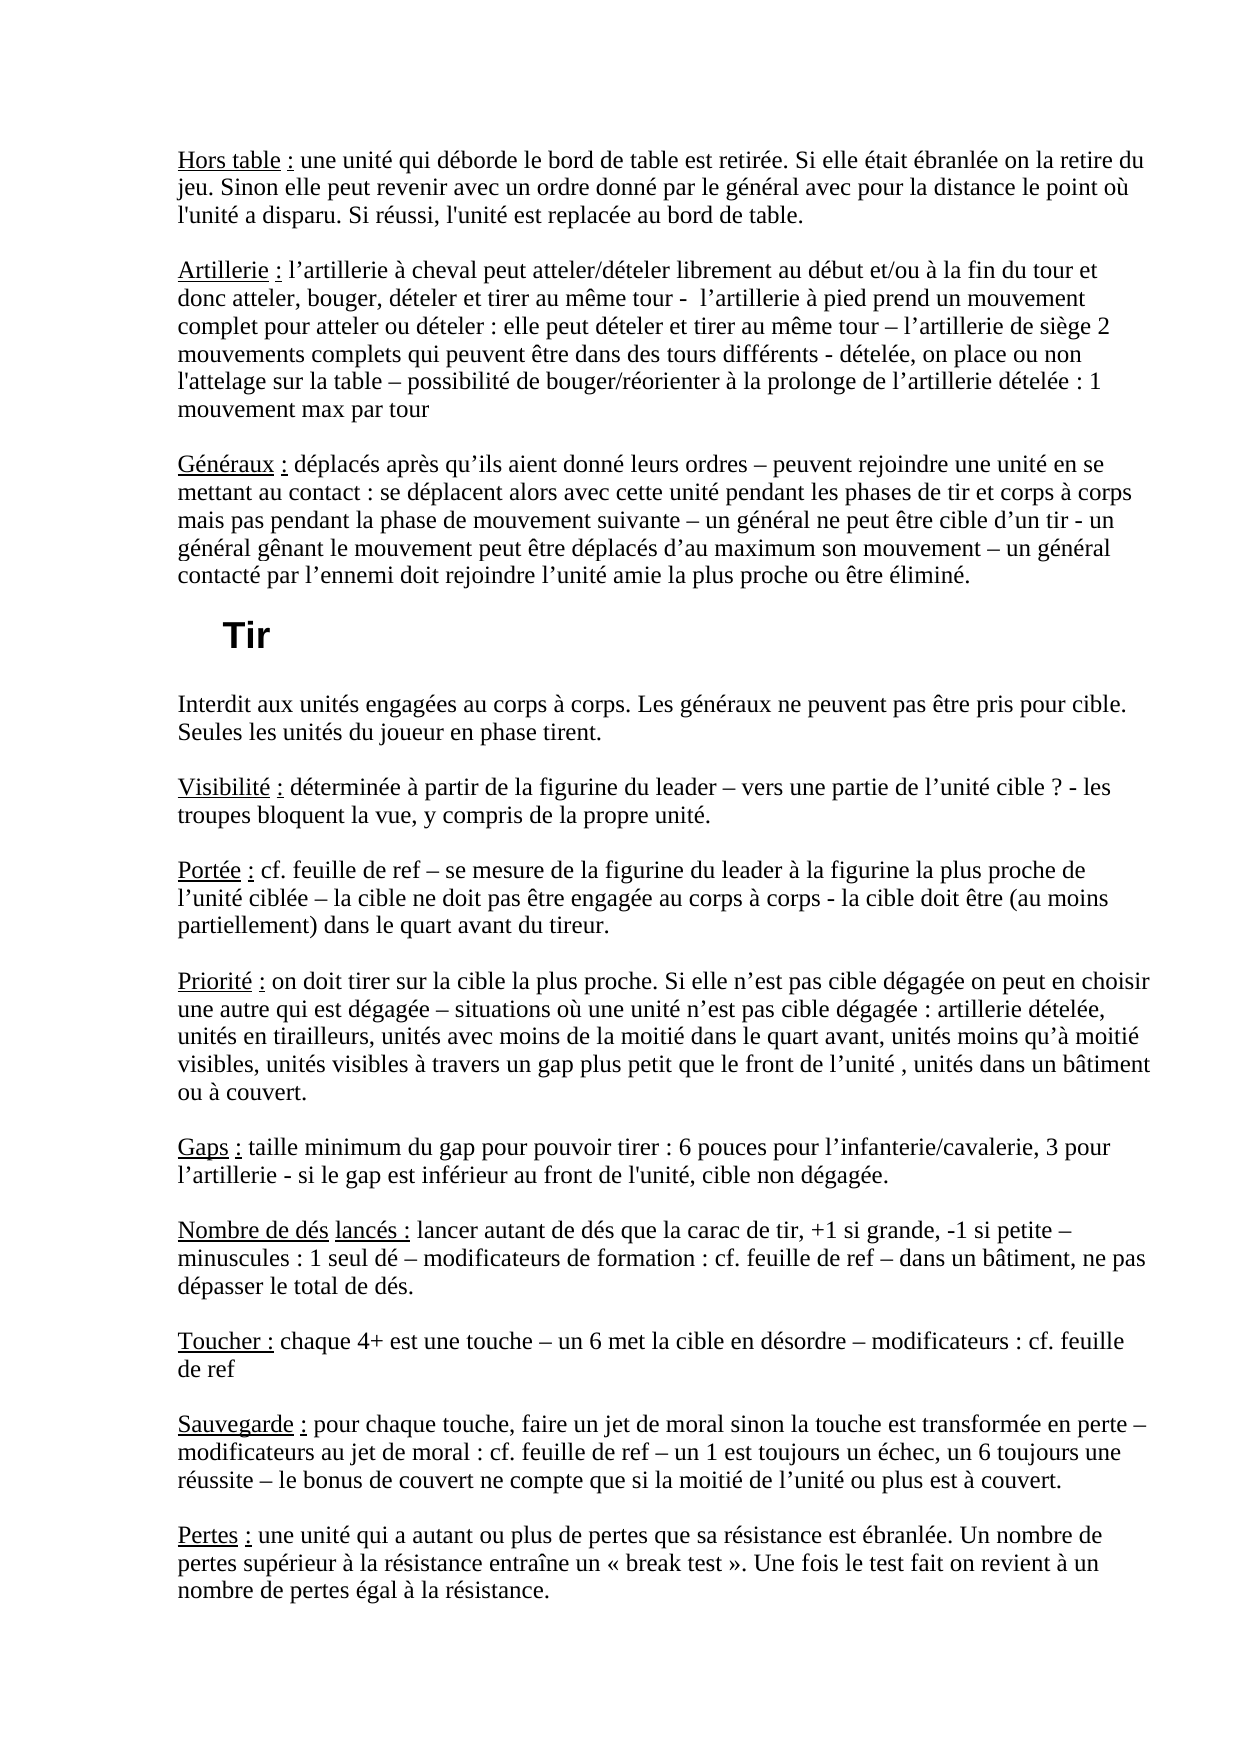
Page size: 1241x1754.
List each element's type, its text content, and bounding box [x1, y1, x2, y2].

text Sauvegarde : pour chaque touche, faire un jet de moral sinon la touche est transformée en perte – modificateurs au jet de moral : cf. feuille de ref – un 1 est toujours un échec, un 6 toujours une réussite – le bonus de couvert ne compte que si la moitié de l’unité ou plus est à couvert. [1068, 1410, 1152, 1493]
text Hors table : une unité qui déborde le bord de table est retirée. Si elle était ébranlée on la retire du jeu. Sinon elle peut revenir avec un ordre donné par le général avec pour la distance le point où l'unité a disparu. Si réussi, l'unité est replacée au bord de table. [177, 146, 1152, 229]
text Priorité : on doit tirer sur la cible la plus proche. Si elle n’est pas cible dégagée on peut en choisir une autre qui est dégagée – situations où une unité n’est pas cible dégagée : artillerie dételée, unités en tirailleurs, unités avec moins de la moitié dans le quart avant, unités moins qu’à moitié visibles, unités visibles à travers un gap plus petit que le front de l’unité , unités dans un bâtiment ou à couvert. [177, 967, 1152, 1106]
text Interdit aux unités engagées au corps à corps. Les généraux ne peuvent pas être pris pour cible. Seules les unités du joueur en phase tirent. [608, 690, 1152, 745]
text Artillerie : l’artillerie à cheval peut atteler/dételer librement au début et/ou à la fin du tour et donc atteler, bouger, dételer et tirer au même tour - l’artillerie à pied prend un mouvement complet pour atteler ou dételer : elle peut dételer et tirer au même tour – l’artillerie de siège 2 mouvements complets qui peuvent être dans des tours différents - dételée, on place ou non l'attelage sur la table – possibilité de bouger/réorienter à la prolonge de l’artillerie dételée : 1 mouvement max par tour [177, 257, 1152, 423]
text Pertes : une unité qui a autant ou plus de pertes que sa résistance est ébranlée. Un nombre de pertes supérieur à la résistance entraîne un « break test ». Une fois le test fait on revient à un nombre de pertes égal à la résistance. [556, 1521, 1152, 1604]
text Généraux : déplacés après qu’ils aient donné leurs ordres – peuvent rejoindre une unité en se mettant au contact : se déplacent alors avec cette unité pendant les phases de tir et corps à corps mais pas pendant la phase de mouvement suivante – un général ne peut être cible d’un tir - un général gênant le mouvement peut être déplacés d’au maximum son mouvement – un général contacté par l’ennemi doit rejoindre l’unité amie la plus proche ou être éliminé. [977, 451, 1152, 589]
text Nombre de dés lancés : lancer autant de dés que la carac de tir, +1 si grande, -1 si petite – minuscules : 1 seul dé – modificateurs de formation : cf. feuille de ref – dans un bâtiment, ne pas dépasser le total de dés. [420, 1216, 1152, 1299]
text Portée : cf. feuille de ref – se mesure de la figurine du leader à la figurine la plus proche de l’unité ciblée – la cible ne doit pas être engagée au corps à corps - la cible doit être (au moins partiellement) dans le quart avant du tireur. [616, 856, 1152, 939]
subtitle Tir [270, 614, 1152, 656]
text Visibilité : déterminée à partir de la figurine du leader – vers une partie de l’unité cible ? - les troupes bloquent la vue, y compris de la propre unité. [717, 773, 1152, 828]
text Toucher : chaque 4+ est une touche – un 6 met la cible en désordre – modificateurs : cf. feuille de ref [241, 1327, 1152, 1383]
text Gaps : taille minimum du gap pour pouvoir tirer : 6 pouces pour l’infanterie/cavalerie, 3 pour l’artillerie - si le gap est inférieur au front de l'unité, cible non dégagée. [895, 1133, 1152, 1189]
